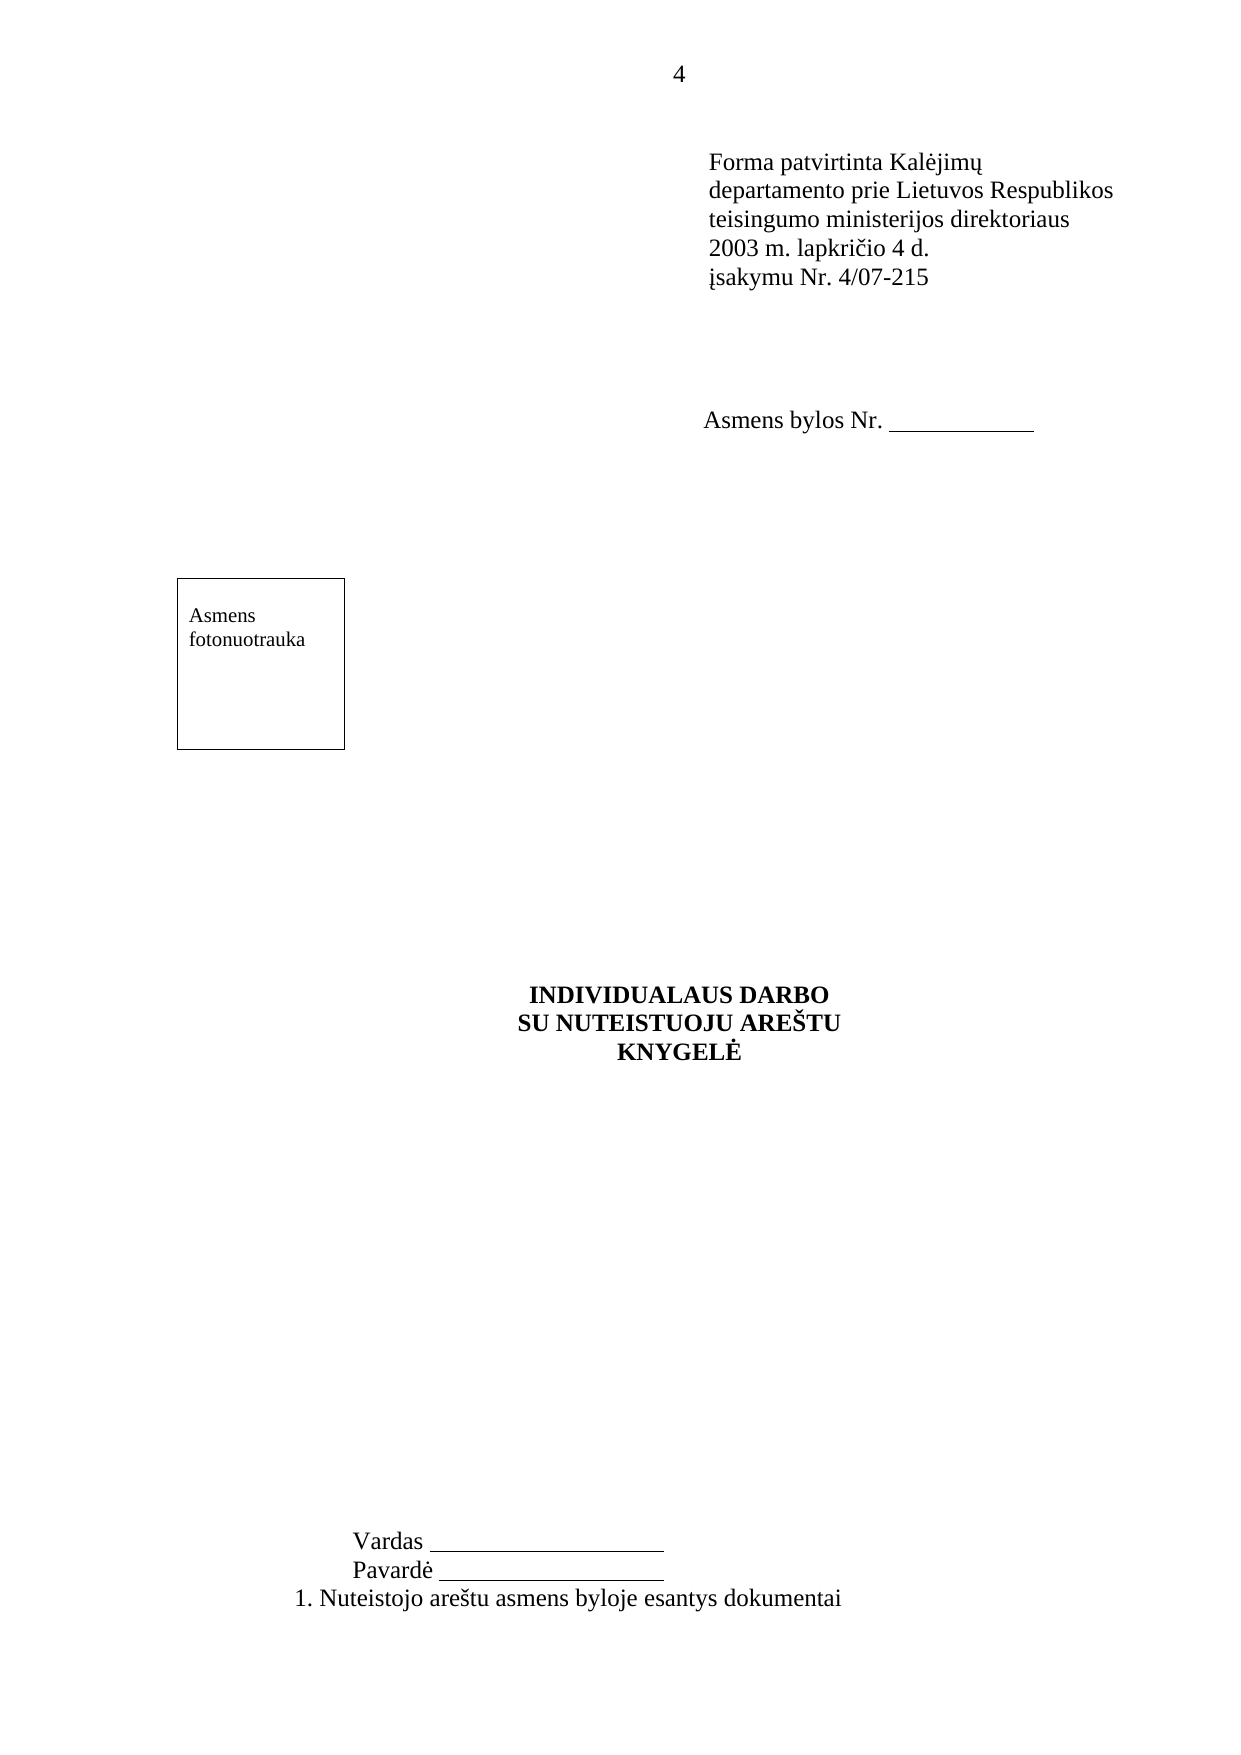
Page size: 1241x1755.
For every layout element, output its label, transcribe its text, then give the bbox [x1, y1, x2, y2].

text KNYGELĖ [177, 1037, 1181, 1066]
text 2003 m. lapkričio 4 d. [177, 233, 1181, 262]
text INDIVIDUALAUS DARBO [177, 980, 1181, 1008]
text departamento prie Lietuvos Respublikos [177, 176, 1181, 204]
text SU NUTEISTUOJU AREŠTU [177, 1008, 1181, 1037]
text Vardas [177, 1526, 1181, 1555]
text 1. Nuteistojo areštu asmens byloje esantys dokumentai [177, 1583, 1181, 1612]
text Asmens bylos Nr. [177, 406, 1181, 434]
text įsakymu Nr. 4/07-215 [177, 262, 1181, 291]
text teisingumo ministerijos direktoriaus [177, 204, 1181, 233]
text Pavardė [177, 1555, 1181, 1583]
text Forma patvirtinta Kalėjimų [177, 147, 1181, 176]
table_header Asmens fotonuotrauka [178, 579, 344, 749]
